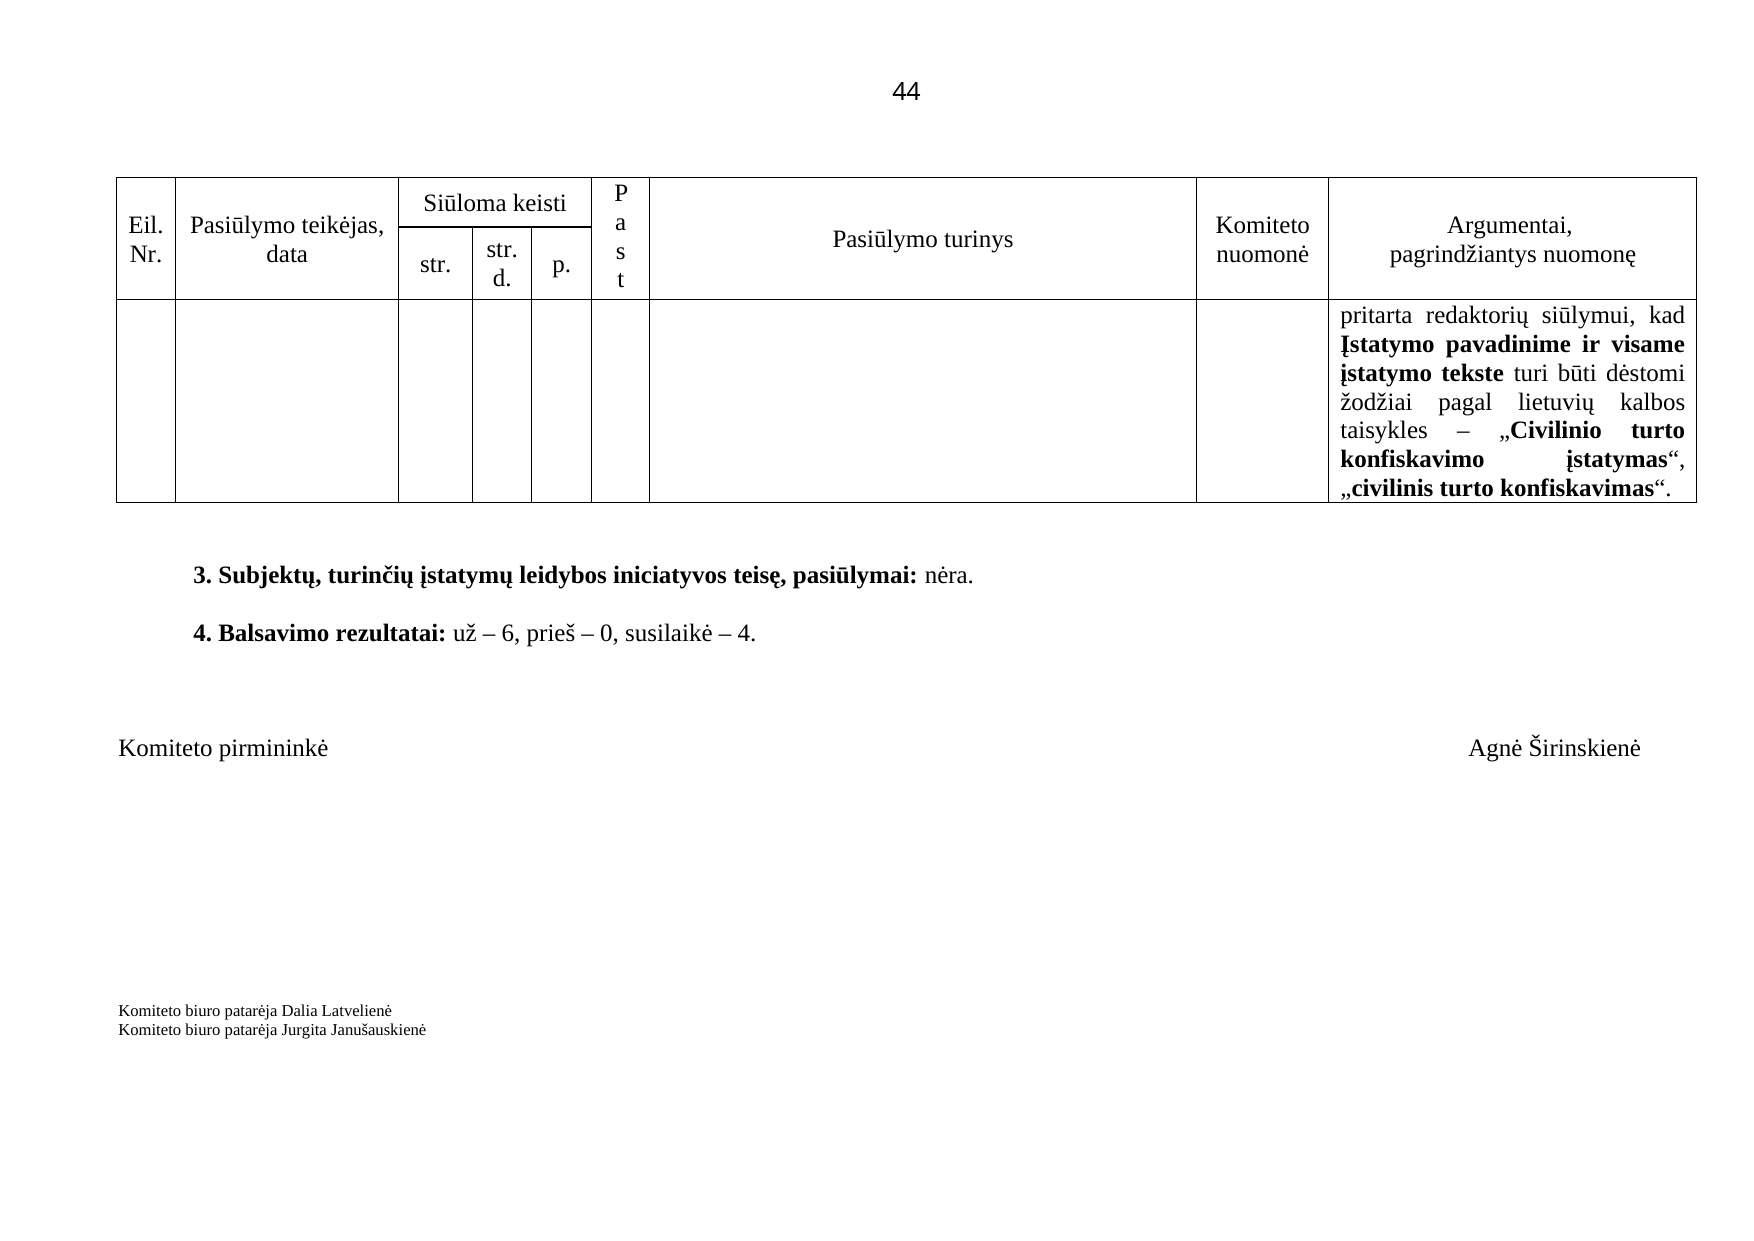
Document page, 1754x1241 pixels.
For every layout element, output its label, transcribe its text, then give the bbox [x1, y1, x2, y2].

table_cell [1197, 300, 1328, 502]
text Komiteto biuro patarėja Dalia Latvelienė [118, 1001, 1695, 1020]
table_cell [650, 300, 1196, 502]
table_cell I [592, 300, 649, 502]
table_cell [399, 300, 472, 502]
table_cell [532, 300, 591, 502]
text Komiteto pirmininkė Agnė Širinskienė [118, 733, 1695, 761]
table_cell [176, 300, 398, 502]
text 3. Subjektų, turinčių įstatymų leidybos iniciatyvos teisę, pasiūlymai: nėra. [118, 560, 1695, 589]
table_cell pritarta redaktorių siūlymui, kad Įstatymo pavadinime ir visame įstatymo tekste turi būti dėstomi žodžiai pagal lietuvių kalbos taisykles – „Civilinio turto konfiskavimo įstatymas“, „civilinis turto konfiskavimas“. [1329, 300, 1696, 502]
table_header Eil. Nr. [117, 178, 175, 299]
text 4. Balsavimo rezultatai: už – 6, prieš – 0, susilaikė – 4. [118, 618, 1695, 646]
table_cell [473, 300, 531, 502]
table_cell str. [399, 228, 472, 299]
table_header Pasiūlymo teikėjas, data [176, 178, 398, 299]
table_header Siūloma keisti [399, 178, 591, 226]
text Komiteto biuro patarėja Jurgita Janušauskienė [118, 1020, 1695, 1039]
table_cell p. [532, 228, 591, 299]
table_cell str. d. [473, 228, 531, 299]
table_header Pasiūlymo turinys [650, 178, 1196, 299]
table_header Argumentai, pagrindžiantys nuomonę [1329, 178, 1696, 299]
table_header Pastabos [592, 178, 649, 299]
table_cell [117, 300, 175, 502]
table_header Komiteto nuomonė [1197, 178, 1328, 299]
